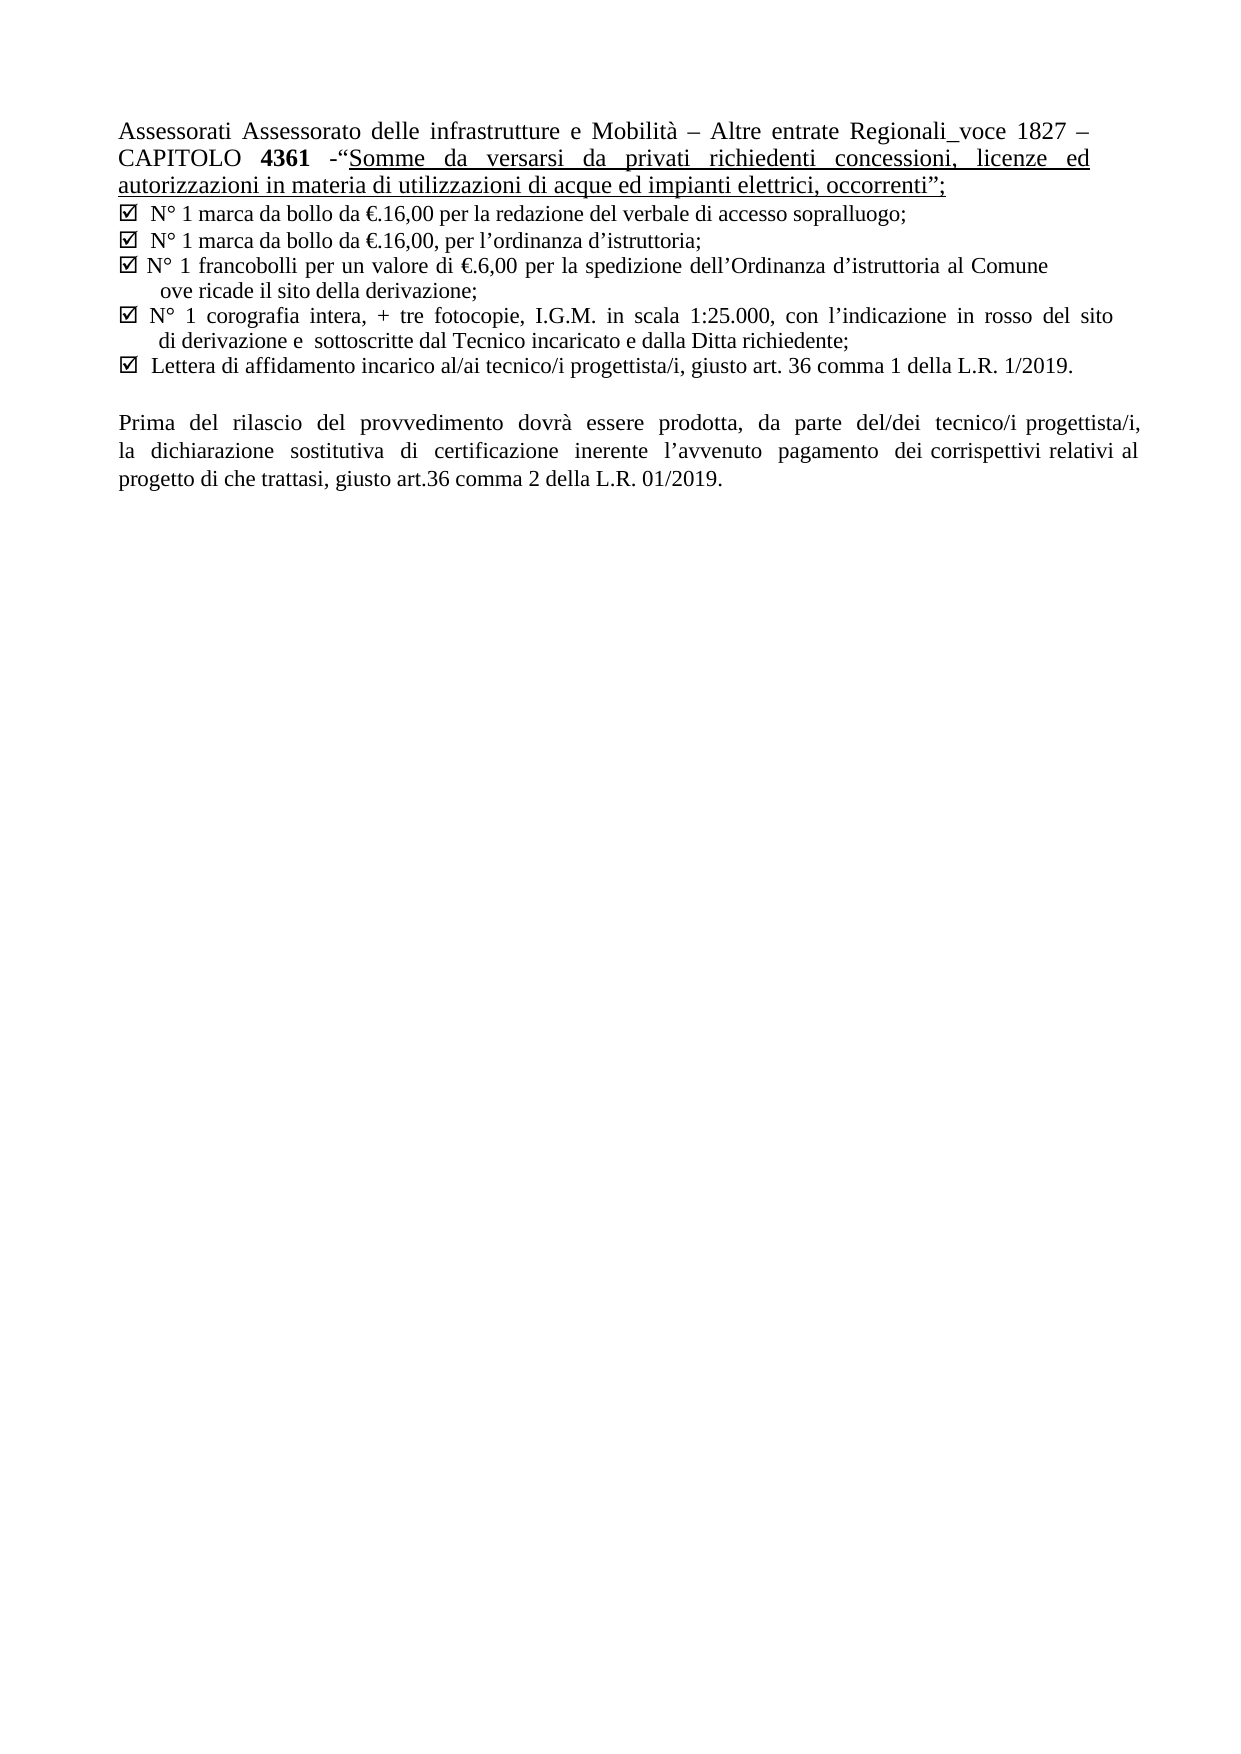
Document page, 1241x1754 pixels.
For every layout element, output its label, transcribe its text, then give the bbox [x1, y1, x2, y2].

text  N° 1 marca da bollo da €.16,00, per l’ordinanza d’istruttoria; [118, 226, 955, 253]
text  N° 1 corografia intera, + tre fotocopie, I.G.M. in scala 1:25.000, con l’indicazione in rosso del sito di derivazione e sottoscritte dal Tecnico incaricato e dalla Ditta richiedente; [118, 303, 1125, 353]
text  Lettera di affidamento incarico al/ai tecnico/i progettista/i, giusto art. 36 comma 1 della L.R. 1/2019. [0, 353, 1125, 378]
text Assessorati Assessorato delle infrastrutture e Mobilità – Altre entrate Regionali_voce 1827 – CAPITOLO 4361 -“Somme da versarsi da privati richiedenti concessioni, licenze ed autorizzazioni in materia di utilizzazioni di acque ed impianti elettrici, occorrenti”; [118, 118, 1090, 199]
text  N° 1 marca da bollo da €.16,00 per la redazione del verbale di accesso sopralluogo; [118, 199, 955, 226]
text  N° 1 francobolli per un valore di €.6,00 per la spedizione dell’Ordinanza d’istruttoria al Comune ove ricade il sito della derivazione; [118, 253, 1058, 303]
text Prima del rilascio del provvedimento dovrà essere prodotta, da parte del/dei tecnico/i progettista/i, la dichiarazione sostitutiva di certificazione inerente l’avvenuto pagamento dei corrispettivi relativi al progetto di che trattasi, giusto art.36 comma 2 della L.R. 01/2019. [118, 407, 1141, 492]
